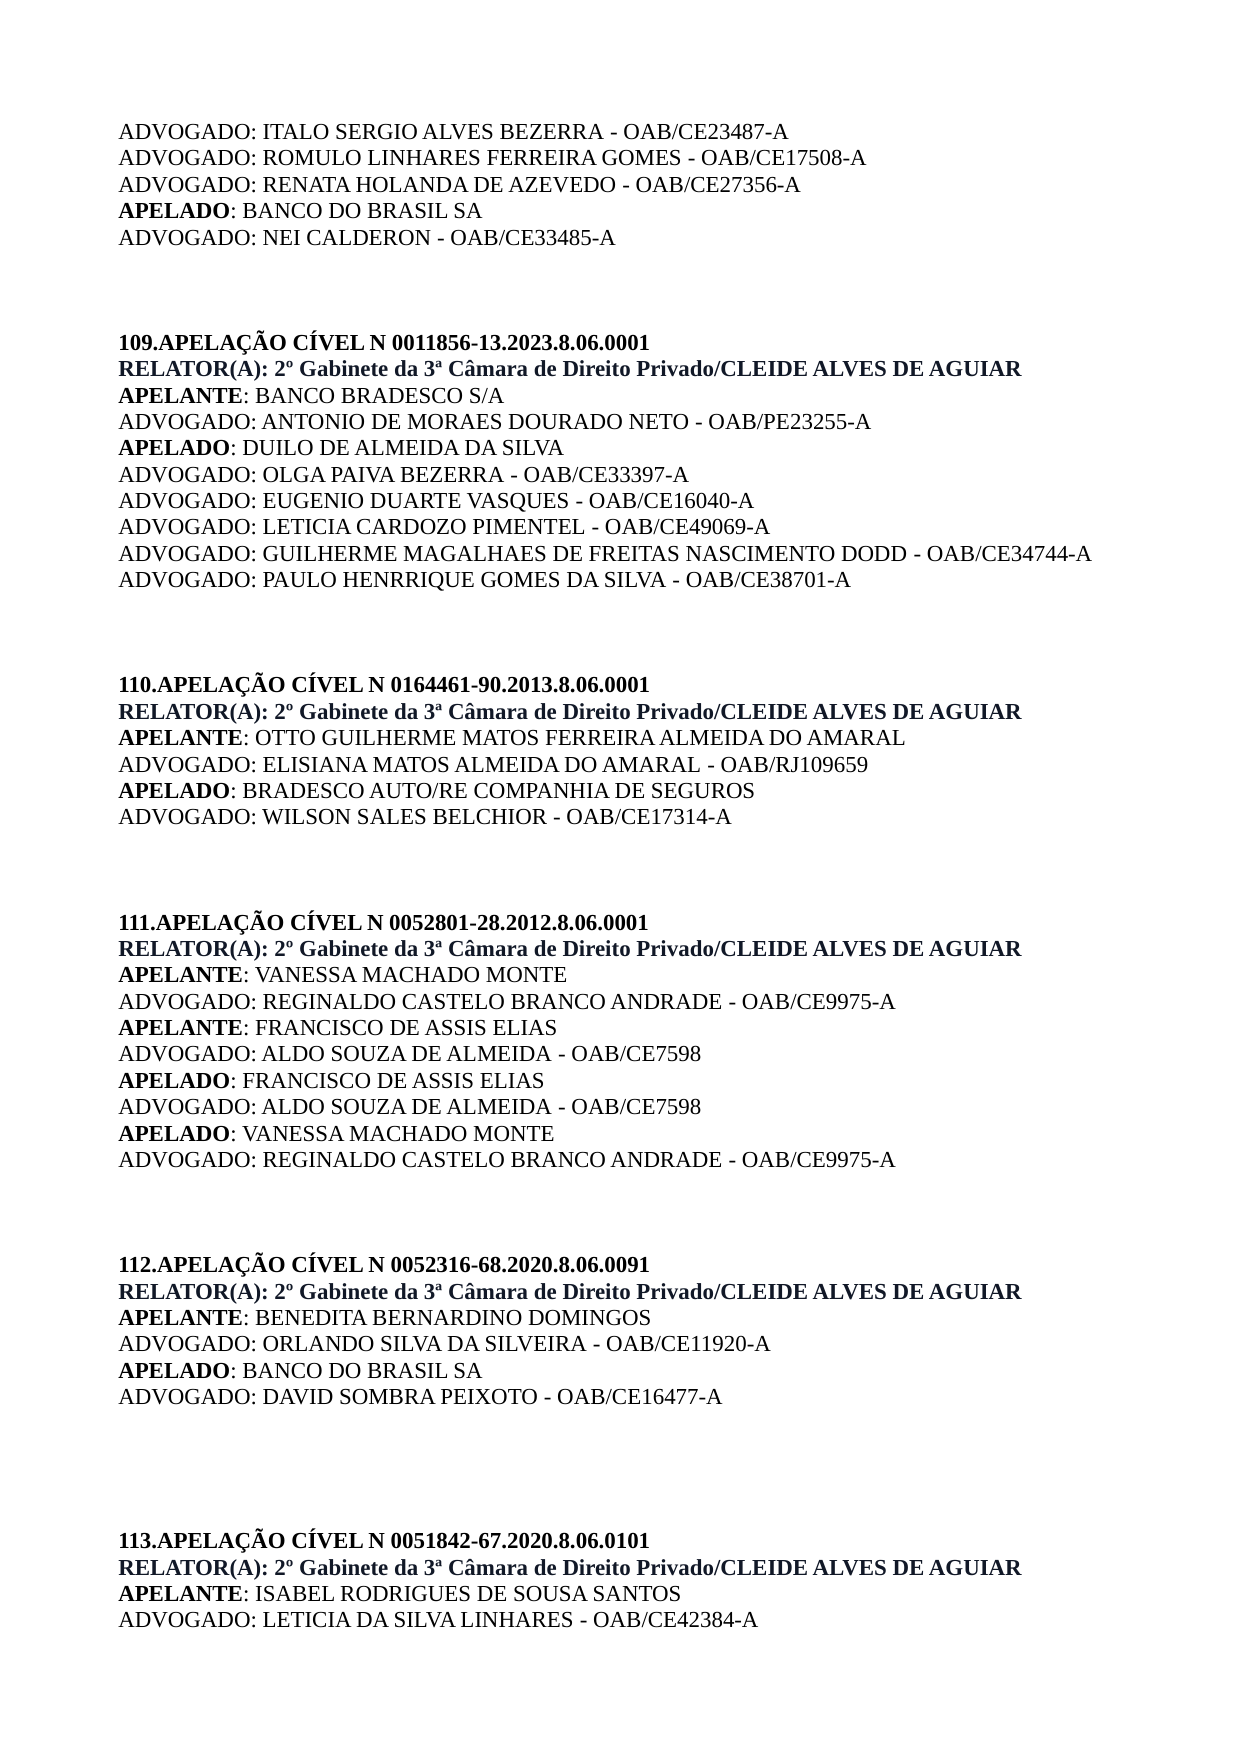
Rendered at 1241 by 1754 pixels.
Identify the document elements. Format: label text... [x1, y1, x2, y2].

text 113.APELAÇÃO CÍVEL N 0051842-67.2020.8.06.0101 RELATOR(A): 2º Gabinete da 3ª Câmara de Direito Privado/CLEIDE ALVES DE AGUIAR APELANTE: ISABEL RODRIGUES DE SOUSA SANTOS ADVOGADO: LETICIA DA SILVA LINHARES - OAB/CE42384-A [118, 1448, 1122, 1633]
text ADVOGADO: ITALO SERGIO ALVES BEZERRA - OAB/CE23487-A ADVOGADO: ROMULO LINHARES FERREIRA GOMES - OAB/CE17508-A ADVOGADO: RENATA HOLANDA DE AZEVEDO - OAB/CE27356-A APELADO: BANCO DO BRASIL SA ADVOGADO: NEI CALDERON - OAB/CE33485-A 109.APELAÇÃO CÍVEL N 0011856-13.2023.8.06.0001 RELATOR(A): 2º Gabinete da 3ª Câmara de Direito Privado/CLEIDE ALVES DE AGUIAR APELANTE: BANCO BRADESCO S/A ADVOGADO: ANTONIO DE MORAES DOURADO NETO - OAB/PE23255-A APELADO: DUILO DE ALMEIDA DA SILVA ADVOGADO: OLGA PAIVA BEZERRA - OAB/CE33397-A ADVOGADO: EUGENIO DUARTE VASQUES - OAB/CE16040-A ADVOGADO: LETICIA CARDOZO PIMENTEL - OAB/CE49069-A ADVOGADO: GUILHERME MAGALHAES DE FREITAS NASCIMENTO DODD - OAB/CE34744-A ADVOGADO: PAULO HENRRIQUE GOMES DA SILVA - OAB/CE38701-A 110.APELAÇÃO CÍVEL N 0164461-90.2013.8.06.0001 RELATOR(A): 2º Gabinete da 3ª Câmara de Direito Privado/CLEIDE ALVES DE AGUIAR APELANTE: OTTO GUILHERME MATOS FERREIRA ALMEIDA DO AMARAL ADVOGADO: ELISIANA MATOS ALMEIDA DO AMARAL - OAB/RJ109659 APELADO: BRADESCO AUTO/RE COMPANHIA DE SEGUROS ADVOGADO: WILSON SALES BELCHIOR - OAB/CE17314-A 111.APELAÇÃO CÍVEL N 0052801-28.2012.8.06.0001 RELATOR(A): 2º Gabinete da 3ª Câmara de Direito Privado/CLEIDE ALVES DE AGUIAR APELANTE: VANESSA MACHADO MONTE ADVOGADO: REGINALDO CASTELO BRANCO ANDRADE - OAB/CE9975-A APELANTE: FRANCISCO DE ASSIS ELIAS ADVOGADO: ALDO SOUZA DE ALMEIDA - OAB/CE7598 APELADO: FRANCISCO DE ASSIS ELIAS ADVOGADO: ALDO SOUZA DE ALMEIDA - OAB/CE7598 APELADO: VANESSA MACHADO MONTE ADVOGADO: REGINALDO CASTELO BRANCO ANDRADE - OAB/CE9975-A 112.APELAÇÃO CÍVEL N 0052316-68.2020.8.06.0091 RELATOR(A): 2º Gabinete da 3ª Câmara de Direito Privado/CLEIDE ALVES DE AGUIAR APELANTE: BENEDITA BERNARDINO DOMINGOS ADVOGADO: ORLANDO SILVA DA SILVEIRA - OAB/CE11920-A APELADO: BANCO DO BRASIL SA ADVOGADO: DAVID SOMBRA PEIXOTO - OAB/CE16477-A [118, 118, 1122, 1436]
